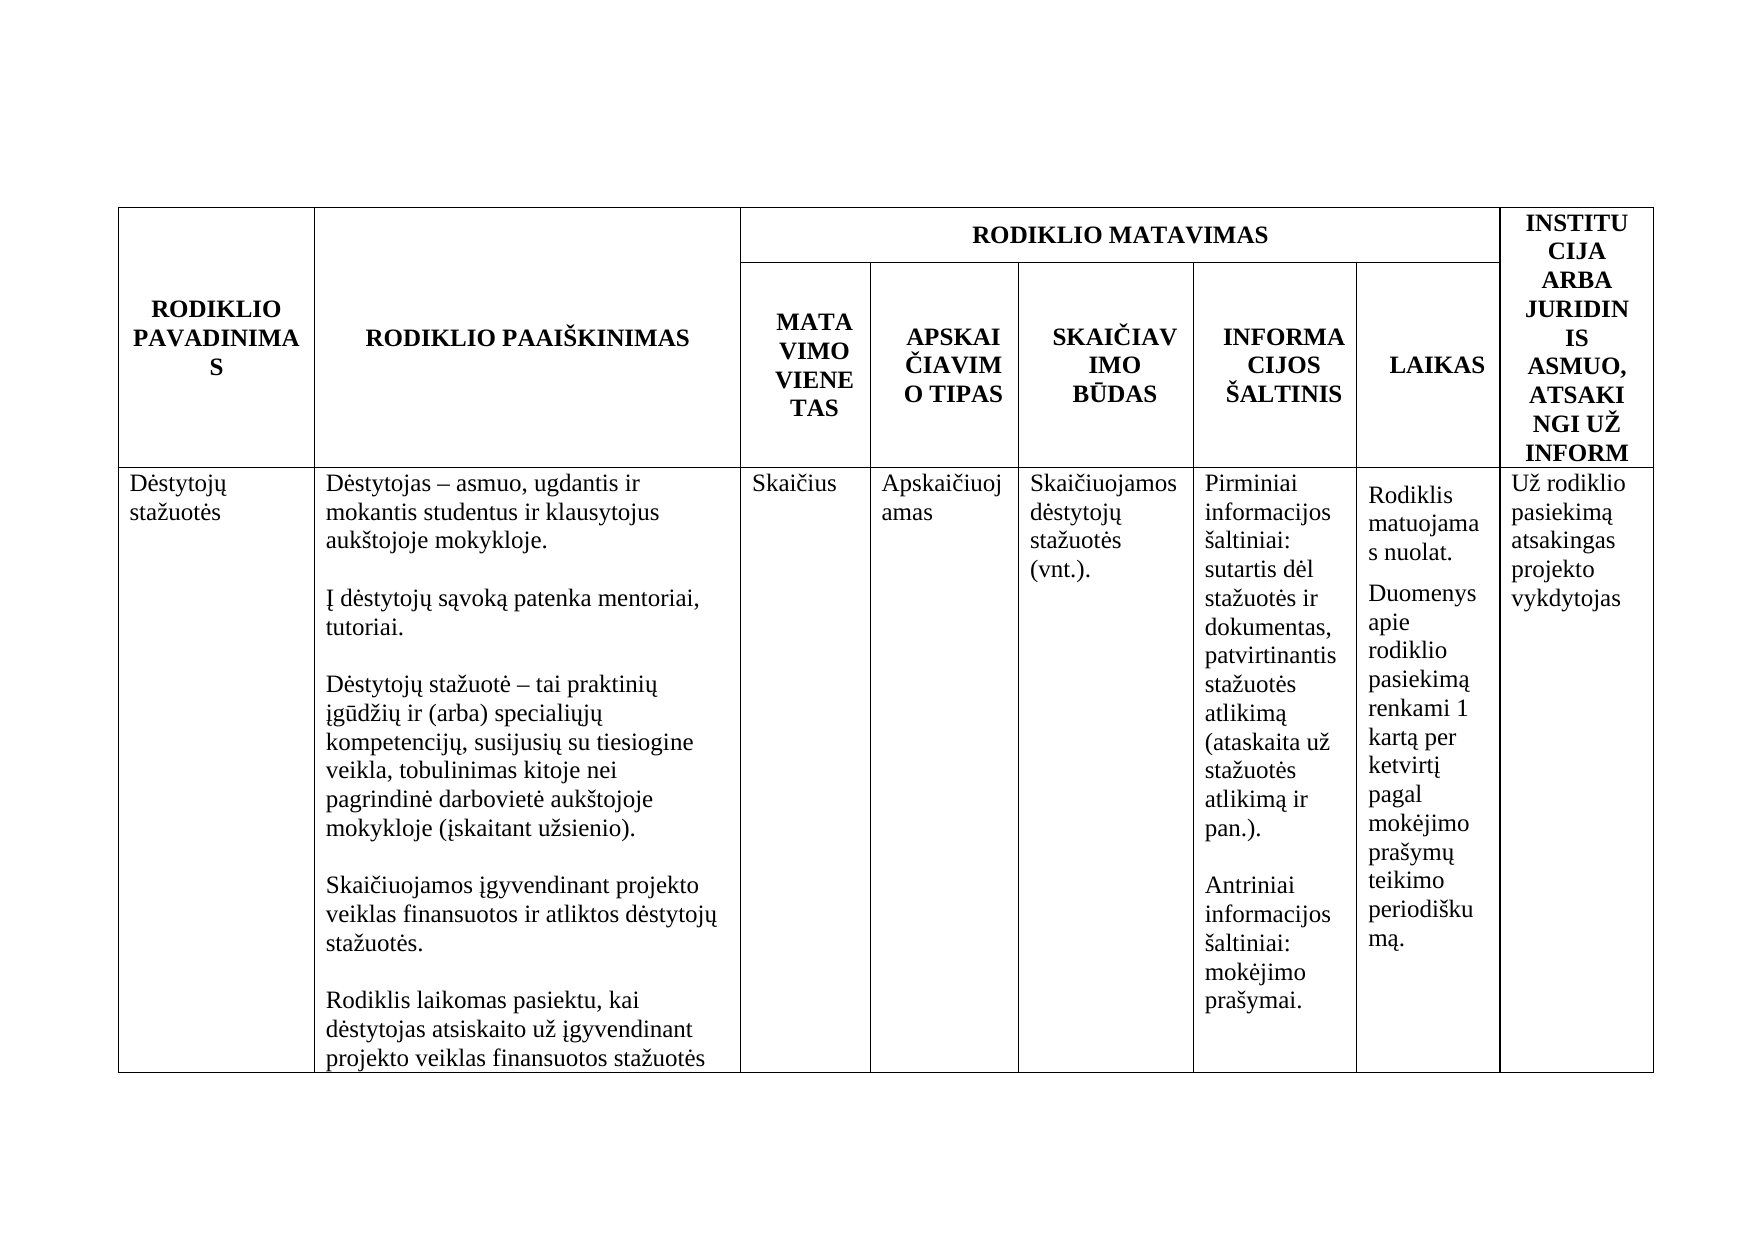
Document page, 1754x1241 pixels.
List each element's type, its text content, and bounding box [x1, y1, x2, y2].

table_cell SKAIČIAVIMO BŪDAS [1019, 263, 1193, 467]
table_cell INFORMACIJOS ŠALTINIS [1194, 263, 1356, 467]
table_cell Apskaičiuojamas [871, 468, 1018, 1072]
table_cell Dėstytojas – asmuo, ugdantis ir mokantis studentus ir klausytojus aukštojoje mokykloje. Į dėstytojų sąvoką patenka mentoriai, tutoriai. Dėstytojų stažuotė – tai praktinių įgūdžių ir (arba) specialiųjų kompetencijų, susijusių su tiesiogine veikla, tobulinimas kitoje nei pagrindinė darbovietė aukštojoje mokykloje (įskaitant užsienio). Skaičiuojamos įgyvendinant projekto veiklas finansuotos ir atliktos dėstytojų stažuotės. Rodiklis laikomas pasiektu, kai dėstytojas atsiskaito už įgyvendinant projekto veiklas finansuotos stažuotės [315, 468, 740, 1072]
table_cell APSKAIČIAVIMO TIPAS [871, 263, 1018, 467]
table_cell Dėstytojų stažuotės [119, 468, 314, 1072]
table_header RODIKLIO MATAVIMAS [741, 208, 1499, 262]
table_cell MATAVIMO VIENETAS [741, 263, 870, 467]
table_cell Pirminiai informacijos šaltiniai: sutartis dėl stažuotės ir dokumentas, patvirtinantis stažuotės atlikimą (ataskaita už stažuotės atlikimą ir pan.). Antriniai informacijos šaltiniai: mokėjimo prašymai. [1194, 468, 1356, 1072]
table_cell LAIKAS [1357, 263, 1499, 467]
table_cell Už rodiklio pasiekimą atsakingas projekto vykdytojas [1501, 468, 1653, 1072]
table_header Institucija arba juridinis asmuo, atsakingi už informacijos pateikimą įI ir (ar) tI ir (ar) vI [1501, 208, 1653, 467]
table_header RODIKLIO PAVADINIMAS [119, 208, 314, 467]
table_cell Skaičiuojamos dėstytojų stažuotės (vnt.). [1019, 468, 1193, 1072]
table_cell Rodiklis matuojamas nuolat. Duomenys apie rodiklio pasiekimą renkami 1 kartą per ketvirtį pagal mokėjimo prašymų teikimo periodiškumą. [1357, 468, 1499, 1072]
table_cell Skaičius [741, 468, 870, 1072]
table_header RODIKLIO PAAIŠKINIMAS [315, 208, 740, 467]
